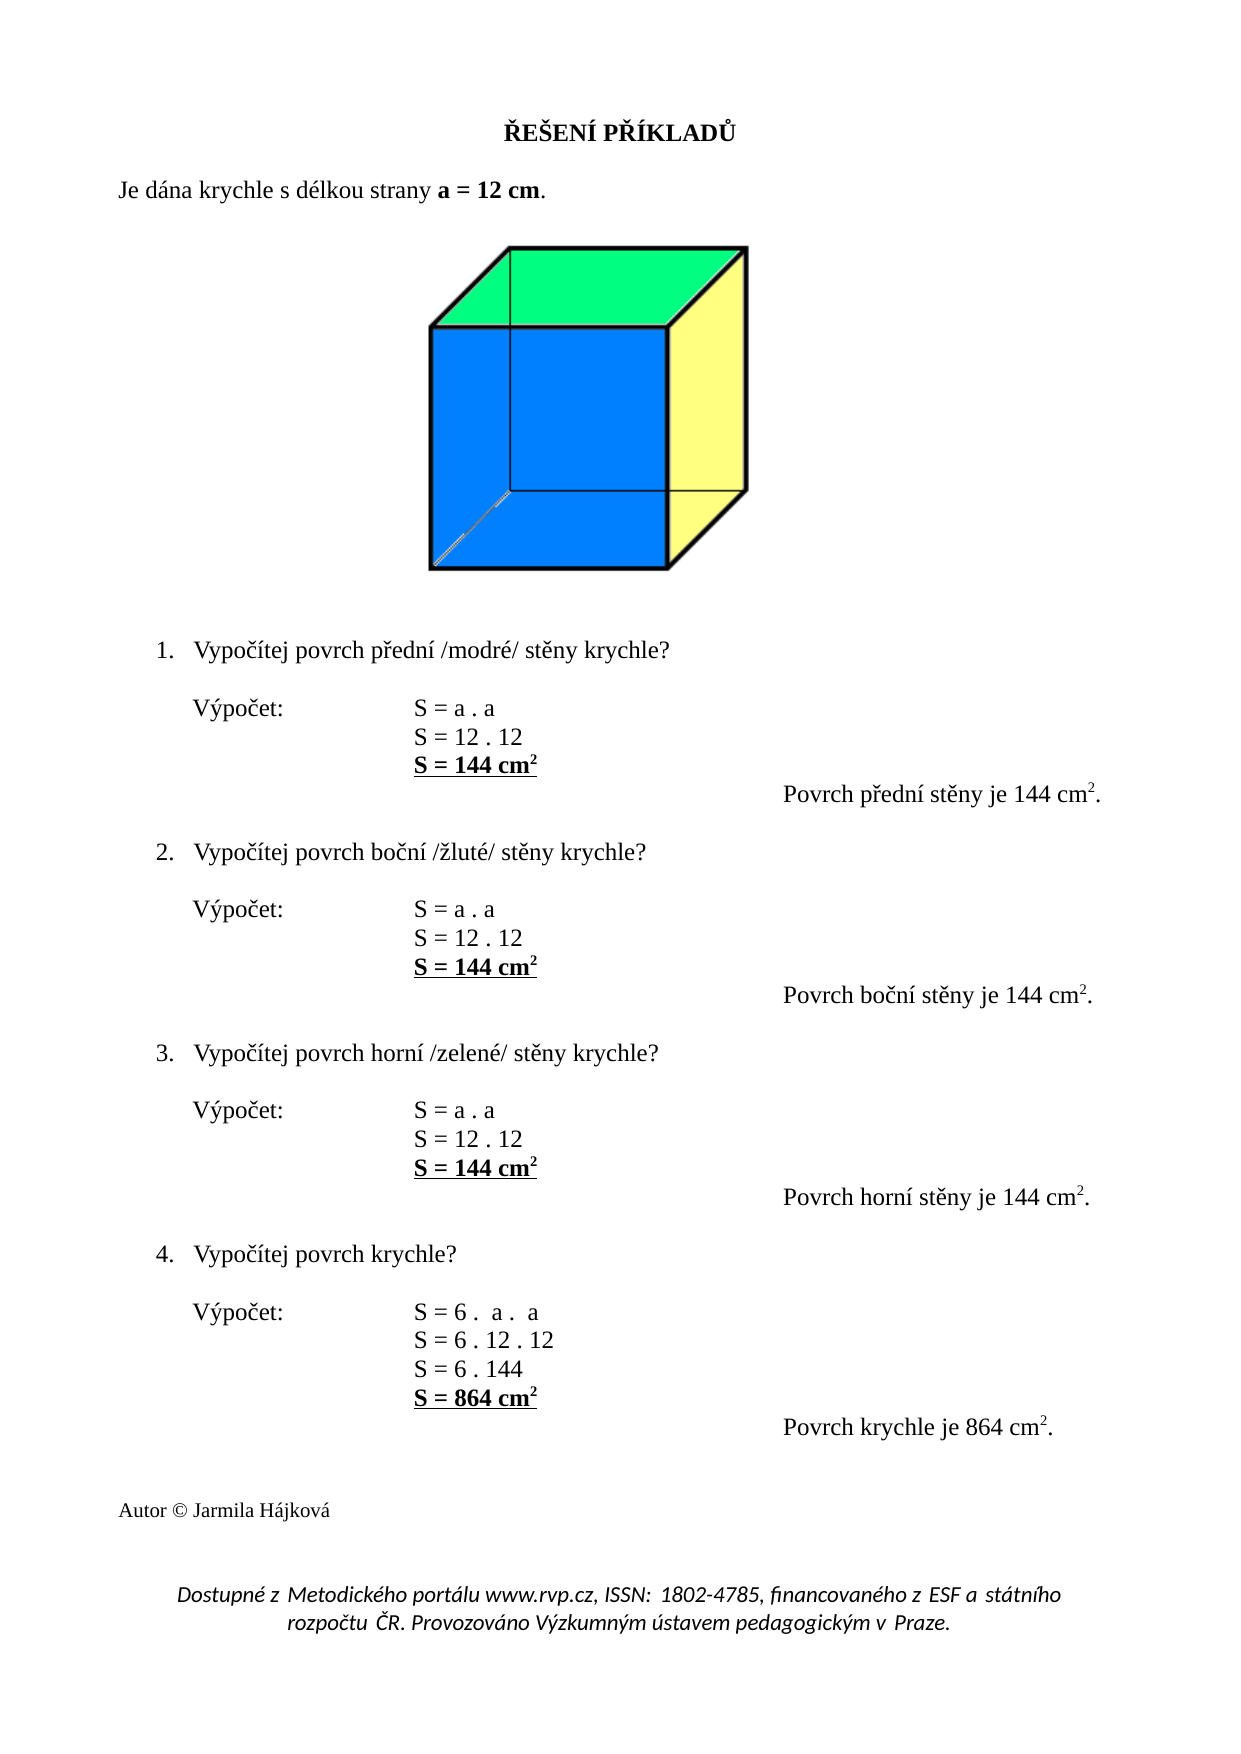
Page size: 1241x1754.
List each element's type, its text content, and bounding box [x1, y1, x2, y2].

text S = 6 . 12 . 12 [118, 1326, 1122, 1354]
text S = 12 . 12 [377, 923, 1122, 952]
picture [376, 212, 780, 582]
text S = 12 . 12 [377, 722, 1122, 751]
text S = 6 . 144 [118, 1354, 1122, 1383]
text S = 144 cm2 [341, 751, 1122, 779]
text Povrch krychle je 864 cm2. [709, 1412, 1122, 1441]
text Výpočet: S = 6 . a . a [118, 1297, 1122, 1326]
text Výpočet: S = a . a [118, 693, 1122, 722]
text ŘEŠENÍ PŘÍKLADŮ [118, 118, 1122, 147]
text S = 144 cm2 [341, 952, 1122, 981]
text Povrch horní stěny je 144 cm2. [709, 1182, 1122, 1211]
text Výpočet: S = a . a [118, 1096, 1122, 1124]
list Vypočítej povrch boční /žluté/ stěny krychle? [156, 837, 1122, 866]
text S = 864 cm2 [118, 1383, 1122, 1412]
list Vypočítej povrch přední /modré/ stěny krychle? [156, 636, 1122, 664]
text S = 12 . 12 [377, 1124, 1122, 1153]
text Je dána krychle s délkou strany a = 12 cm. [118, 176, 1122, 204]
text Autor © Jarmila Hájková [118, 1498, 1122, 1522]
text Výpočet: S = a . a [118, 894, 1122, 923]
text S = 144 cm2 [341, 1153, 1122, 1182]
list Vypočítej povrch krychle? [156, 1239, 1122, 1268]
list Vypočítej povrch horní /zelené/ stěny krychle? [156, 1038, 1122, 1067]
text Povrch boční stěny je 144 cm2. [783, 981, 1122, 1009]
text Povrch přední stěny je 144 cm2. [783, 779, 1122, 808]
